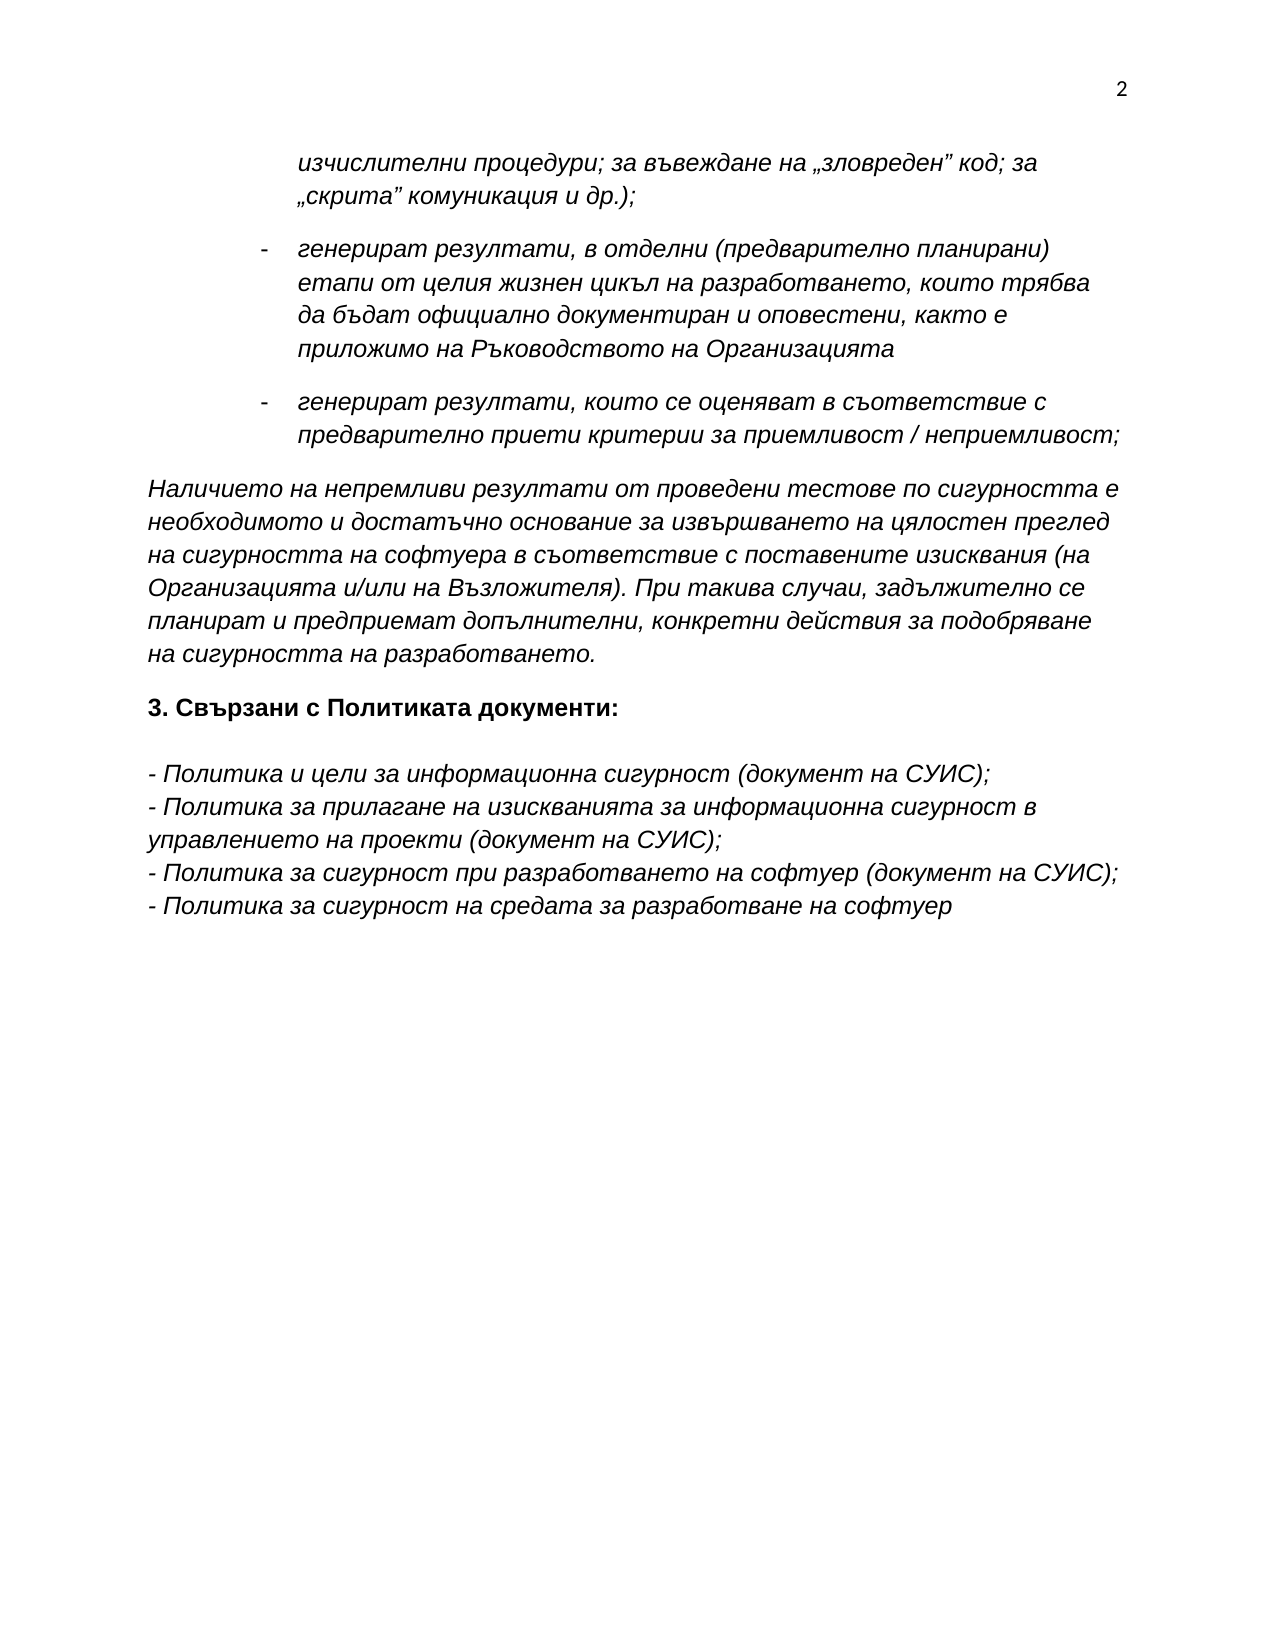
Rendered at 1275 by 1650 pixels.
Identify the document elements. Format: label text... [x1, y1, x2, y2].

text - Политика за прилагане на изискванията за информационна сигурност в управлението на проекти (документ на СУИС); [148, 792, 1127, 854]
text 3. Свързани с Политиката документи: [148, 693, 1127, 722]
text - Политика за сигурност на средата за разработване на софтуер [148, 891, 1127, 920]
text Наличието на непремливи резултати от проведени тестове по сигурността е необходимото и достатъчно основание за извършването на цялостен преглед на сигурността на софтуера в съответствие с поставените изисквания (на Организацията и/или на Възложителя). При такива случаи, задължително се планират и предприемат допълнителни, конкретни действия за подобряване на сигурността на разработването. [148, 474, 1127, 668]
list генерират резултати, в отделни (предварително планирани) етапи от целия жизнен цикъл на разработването, които трябва да бъдат официално документиран и оповестени, както е приложимо на Ръководството на Организацията [260, 234, 1127, 362]
text - Политика за сигурност при разработването на софтуер (документ на СУИС); [148, 858, 1127, 887]
list изчислителни процедури; за въвеждане на „зловреден” код; за „скрита” комуникация и др.); [260, 148, 1127, 209]
list генерират резултати, които се оценяват в съответствие с предварително приети критерии за приемливост / неприемливост; [260, 387, 1127, 449]
text - Политика и цели за информационна сигурност (документ на СУИС); [148, 759, 1127, 788]
